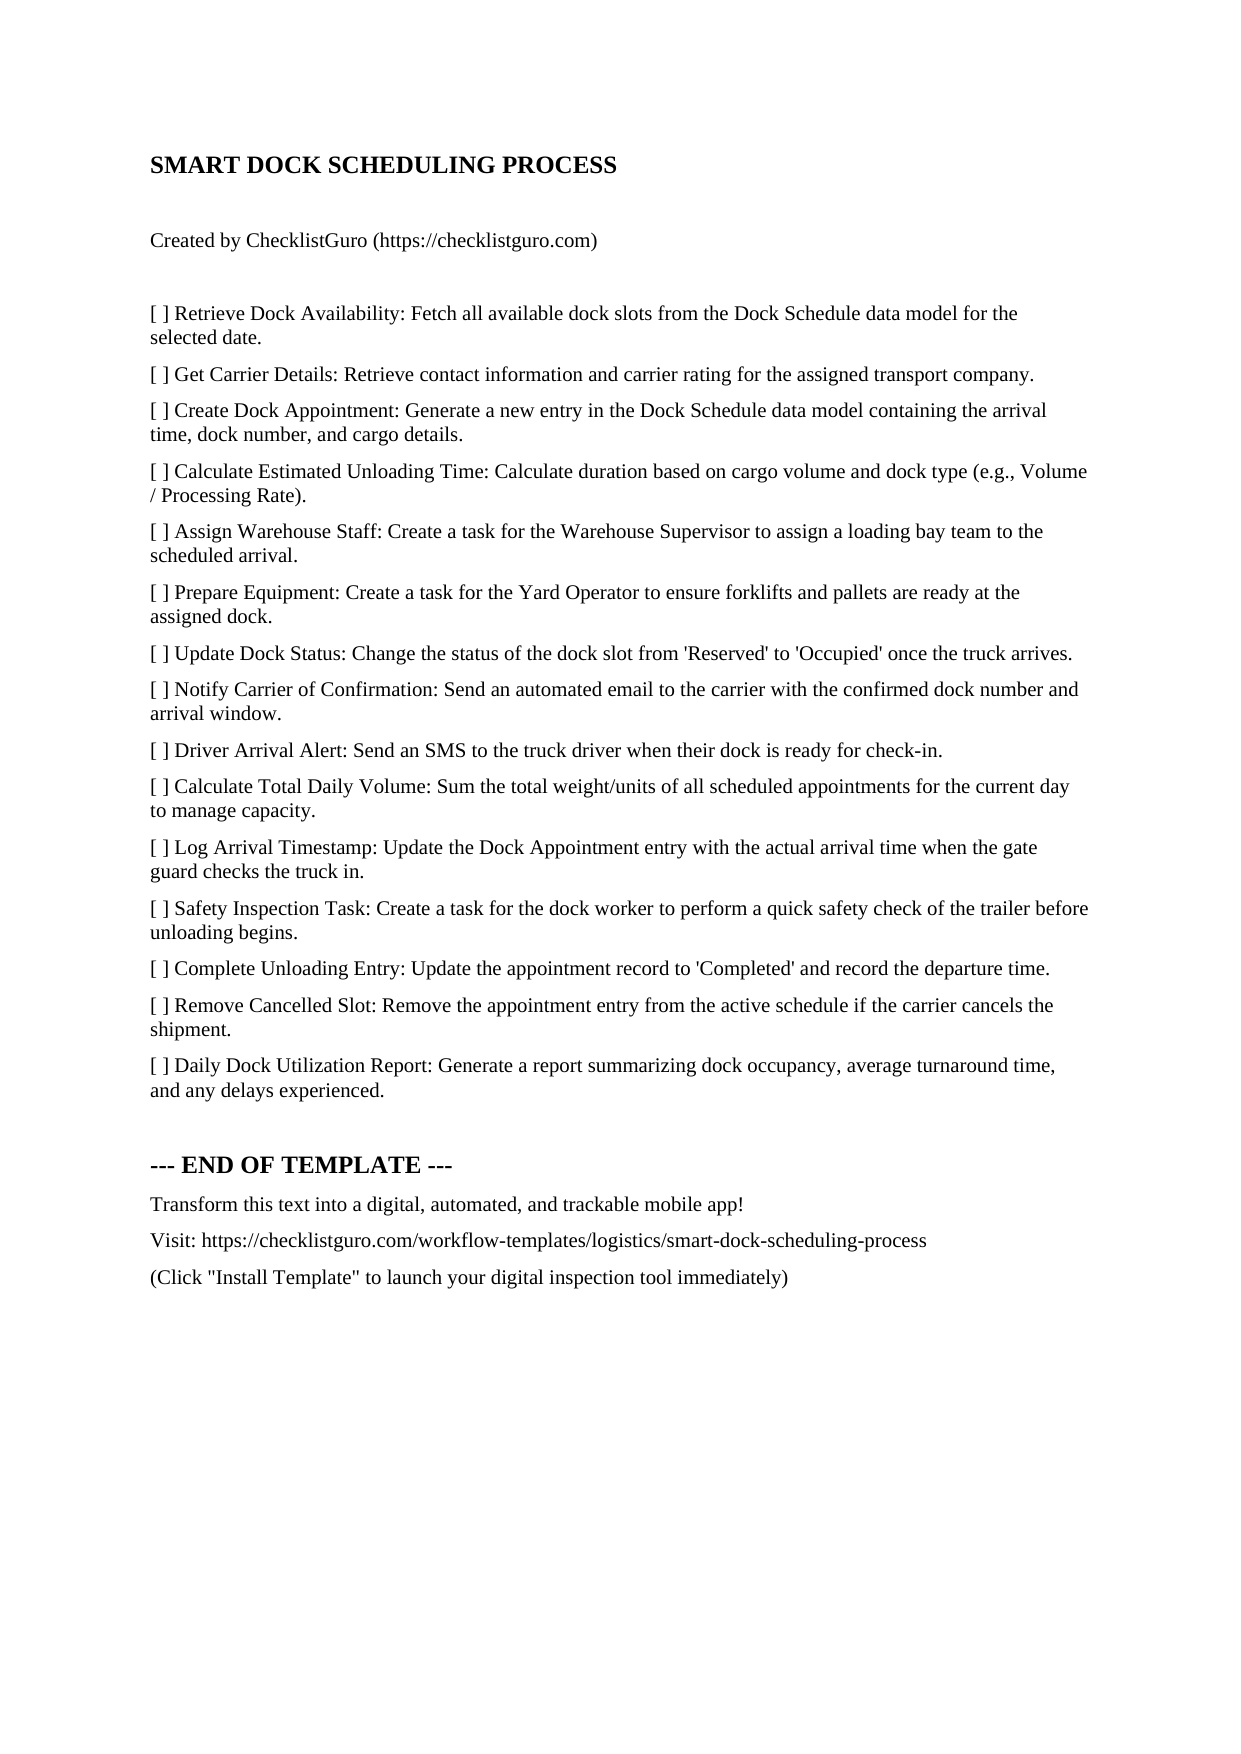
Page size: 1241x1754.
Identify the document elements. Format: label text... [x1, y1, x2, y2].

text SMART DOCK SCHEDULING PROCESS [150, 150, 1090, 179]
text Visit: https://checklistguro.com/workflow-templates/logistics/smart-dock-scheduling-process [150, 1228, 1090, 1252]
text Created by ChecklistGuro (https://checklistguro.com) [150, 228, 1090, 252]
text [ ] Create Dock Appointment: Generate a new entry in the Dock Schedule data model containing the arrival time, dock number, and cargo details. [150, 398, 1090, 446]
text [ ] Calculate Estimated Unloading Time: Calculate duration based on cargo volume and dock type (e.g., Volume / Processing Rate). [150, 459, 1090, 507]
text [ ] Notify Carrier of Confirmation: Send an automated email to the carrier with the confirmed dock number and arrival window. [150, 677, 1090, 725]
text Transform this text into a digital, automated, and trackable mobile app! [150, 1192, 1090, 1216]
text [ ] Daily Dock Utilization Report: Generate a report summarizing dock occupancy, average turnaround time, and any delays experienced. [150, 1053, 1090, 1102]
text --- END OF TEMPLATE --- [150, 1151, 1090, 1179]
text [ ] Calculate Total Daily Volume: Sum the total weight/units of all scheduled appointments for the current day to manage capacity. [150, 774, 1090, 822]
text [ ] Driver Arrival Alert: Send an SMS to the truck driver when their dock is ready for check-in. [150, 738, 1090, 762]
text (Click "Install Template" to launch your digital inspection tool immediately) [150, 1265, 1090, 1289]
text [ ] Update Dock Status: Change the status of the dock slot from 'Reserved' to 'Occupied' once the truck arrives. [150, 641, 1090, 665]
text [ ] Retrieve Dock Availability: Fetch all available dock slots from the Dock Schedule data model for the selected date. [150, 301, 1090, 349]
text [ ] Complete Unloading Entry: Update the appointment record to 'Completed' and record the departure time. [150, 956, 1090, 980]
text [ ] Get Carrier Details: Retrieve contact information and carrier rating for the assigned transport company. [150, 362, 1090, 386]
text [ ] Prepare Equipment: Create a task for the Yard Operator to ensure forklifts and pallets are ready at the assigned dock. [150, 580, 1090, 628]
text [ ] Safety Inspection Task: Create a task for the dock worker to perform a quick safety check of the trailer before unloading begins. [150, 896, 1090, 944]
text [ ] Remove Cancelled Slot: Remove the appointment entry from the active schedule if the carrier cancels the shipment. [150, 993, 1090, 1041]
text [ ] Assign Warehouse Staff: Create a task for the Warehouse Supervisor to assign a loading bay team to the scheduled arrival. [150, 519, 1090, 567]
text [ ] Log Arrival Timestamp: Update the Dock Appointment entry with the actual arrival time when the gate guard checks the truck in. [150, 835, 1090, 883]
